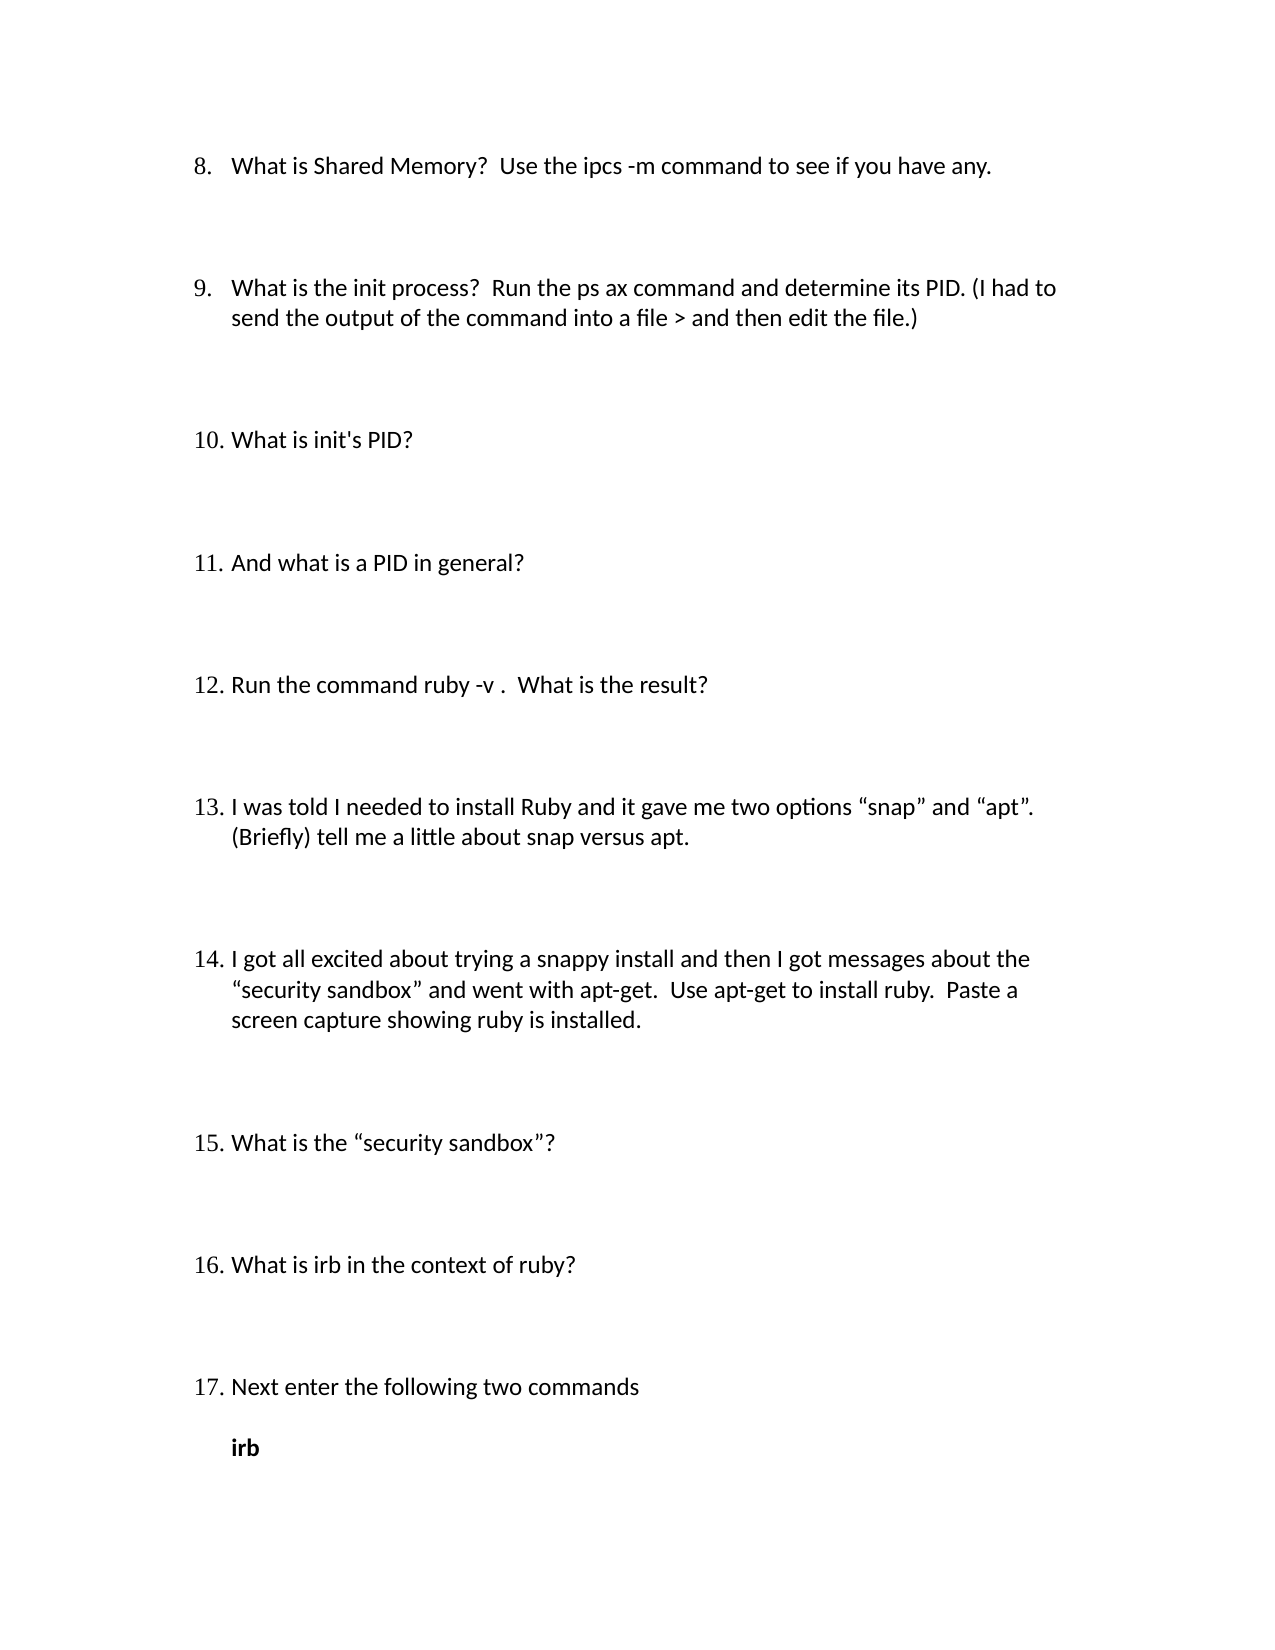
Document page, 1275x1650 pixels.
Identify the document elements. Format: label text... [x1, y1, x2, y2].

list What is irb in the context of ruby? [194, 1249, 1087, 1279]
list And what is a PID in general? [194, 547, 1087, 577]
list What is init's PID? [194, 425, 1087, 455]
list What is the “security sandbox”? [194, 1127, 1087, 1157]
list Next enter the following two commands [194, 1371, 1087, 1401]
list What is the init process? Run the ps ax command and determine its PID. (I had to send the output of the command into a file > and then edit the file.) [194, 272, 1087, 333]
list I was told I needed to install Ruby and it gave me two options “snap” and “apt”. (Briefly) tell me a little about snap versus apt. [194, 791, 1087, 852]
text irb [231, 1432, 1087, 1462]
list Run the command ruby -v . What is the result? [194, 669, 1087, 699]
list What is Shared Memory? Use the ipcs -m command to see if you have any. [194, 150, 1087, 181]
list I got all excited about trying a snappy install and then I got messages about the “security sandbox” and went with apt-get. Use apt-get to install ruby. Paste a screen capture showing ruby is installed. [194, 943, 1087, 1035]
